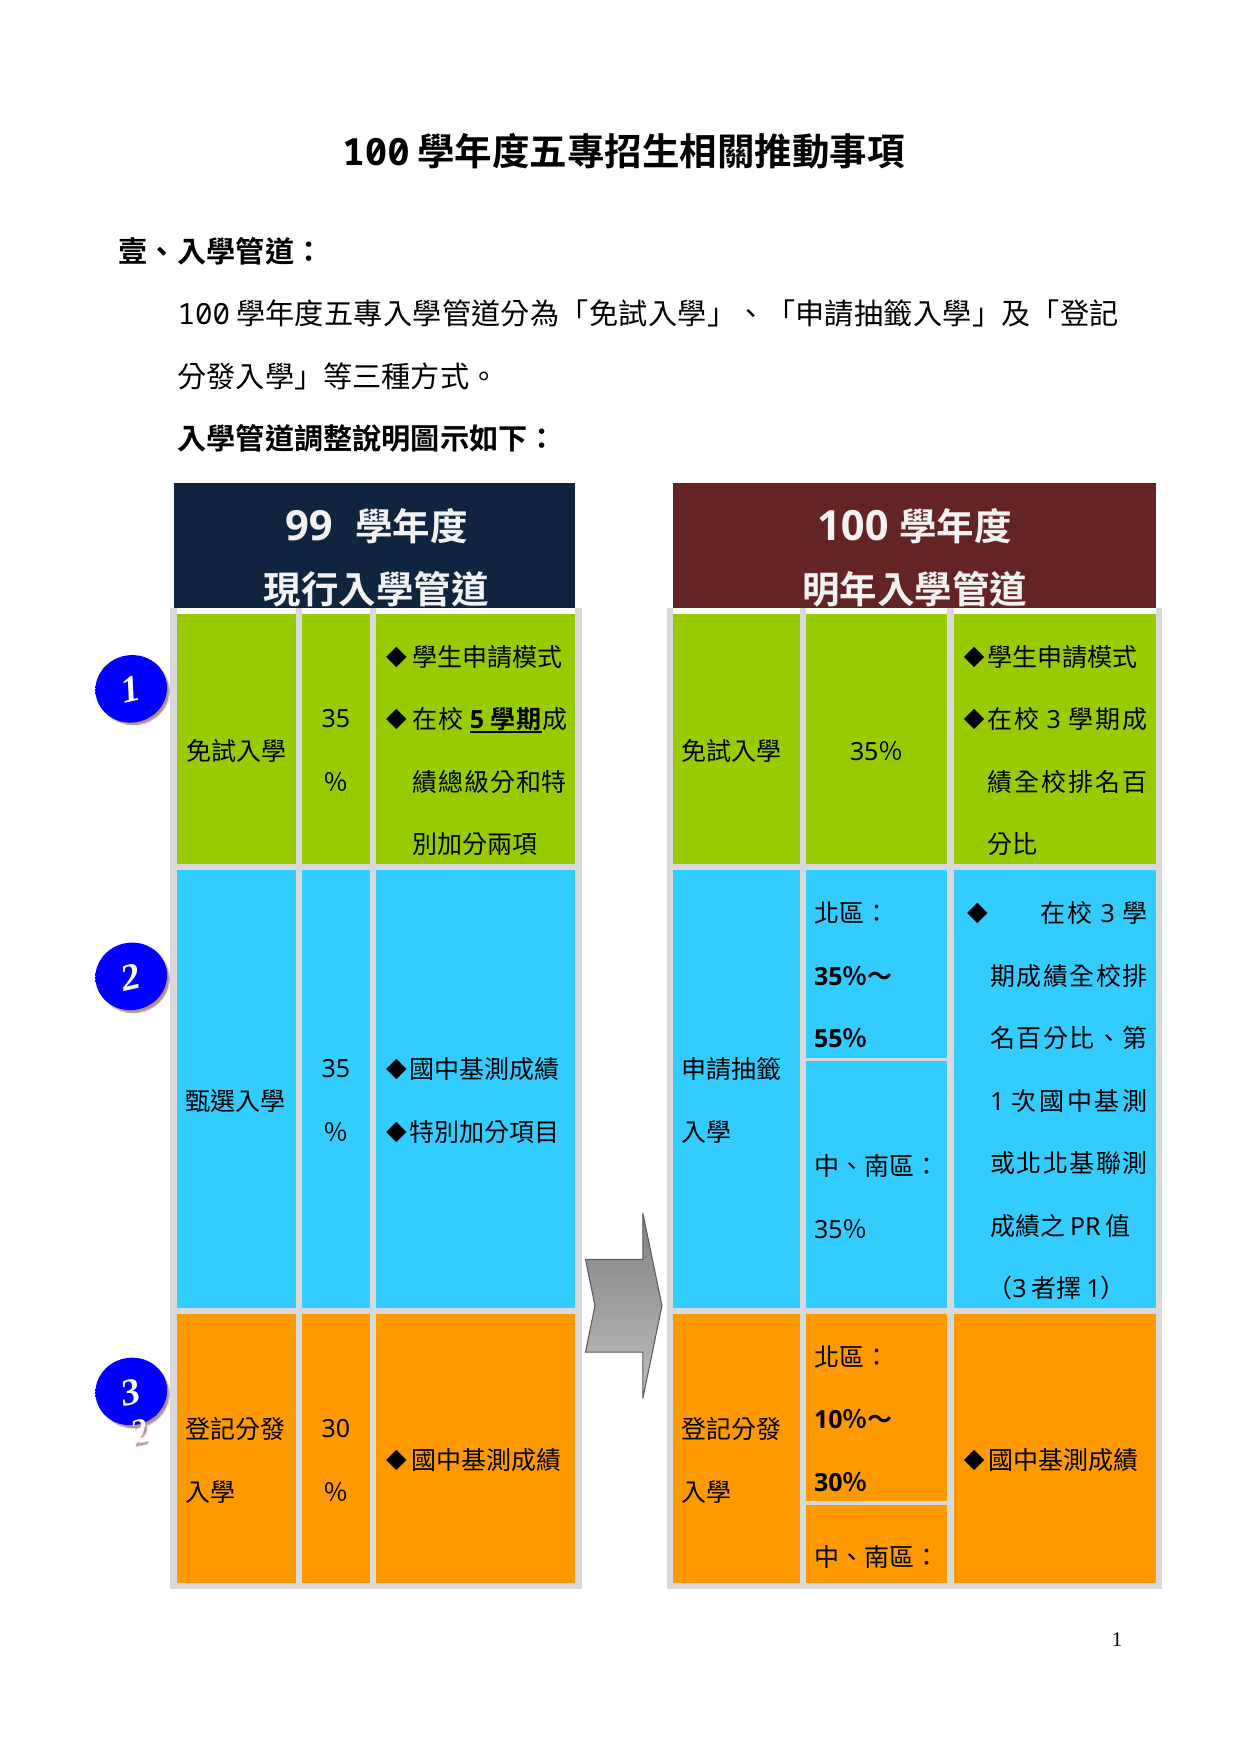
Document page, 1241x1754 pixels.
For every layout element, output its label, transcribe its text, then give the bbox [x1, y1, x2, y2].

table_header 100 學年度 明年入學管道 [673, 483, 1156, 608]
table_cell 學生申請模式 在校3學期成績全校排名百分比 [954, 614, 1156, 864]
table_cell 35％ [806, 614, 947, 864]
table_cell 免試入學 [673, 614, 800, 864]
table_cell 30％ [302, 1314, 370, 1583]
table_cell [82, 608, 170, 864]
table_cell 35％ [302, 870, 370, 1308]
table_cell 申請抽籤入學 [673, 870, 800, 1308]
table_cell 在校3學期成績全校排名百分比、第1次國中基測或北北基聯測成績之PR值 （3者擇1） [954, 870, 1156, 1308]
list 入學管道： [118, 208, 1122, 270]
table_cell 中、南區： [806, 1505, 947, 1583]
text 100學年度五專入學管道分為「免試入學」、「申請抽籤入學」及「登記分發入學」等三種方式。 [177, 270, 1122, 395]
table_cell 學生申請模式 在校5學期成績總級分和特別加分兩項 [376, 614, 575, 864]
table_cell 北區： 35％～55％ [806, 870, 947, 1058]
table_header 99 學年度 現行入學管道 [174, 483, 575, 608]
table_header [82, 476, 173, 608]
table_header [582, 476, 667, 1583]
table_cell [82, 864, 170, 1308]
text 100學年度五專招生相關推動事項 [118, 108, 1122, 170]
table_cell 國中基測成績 特別加分項目 [376, 870, 575, 1308]
table_cell 國中基測成績 [954, 1314, 1156, 1583]
text 入學管道調整說明圖示如下： [177, 395, 1122, 458]
table_cell [82, 1308, 170, 1583]
table_cell 免試入學 [177, 614, 296, 864]
table_cell 登記分發入學 [177, 1314, 296, 1583]
table_cell 35％ [302, 614, 370, 864]
table_cell 北區： 10％～30％ [806, 1314, 947, 1501]
table_cell 中、南區： 35％ [806, 1061, 947, 1308]
table_cell 登記分發入學 [673, 1314, 800, 1583]
table_cell 國中基測成績 [376, 1314, 575, 1583]
table_cell 甄選入學 [177, 870, 296, 1308]
